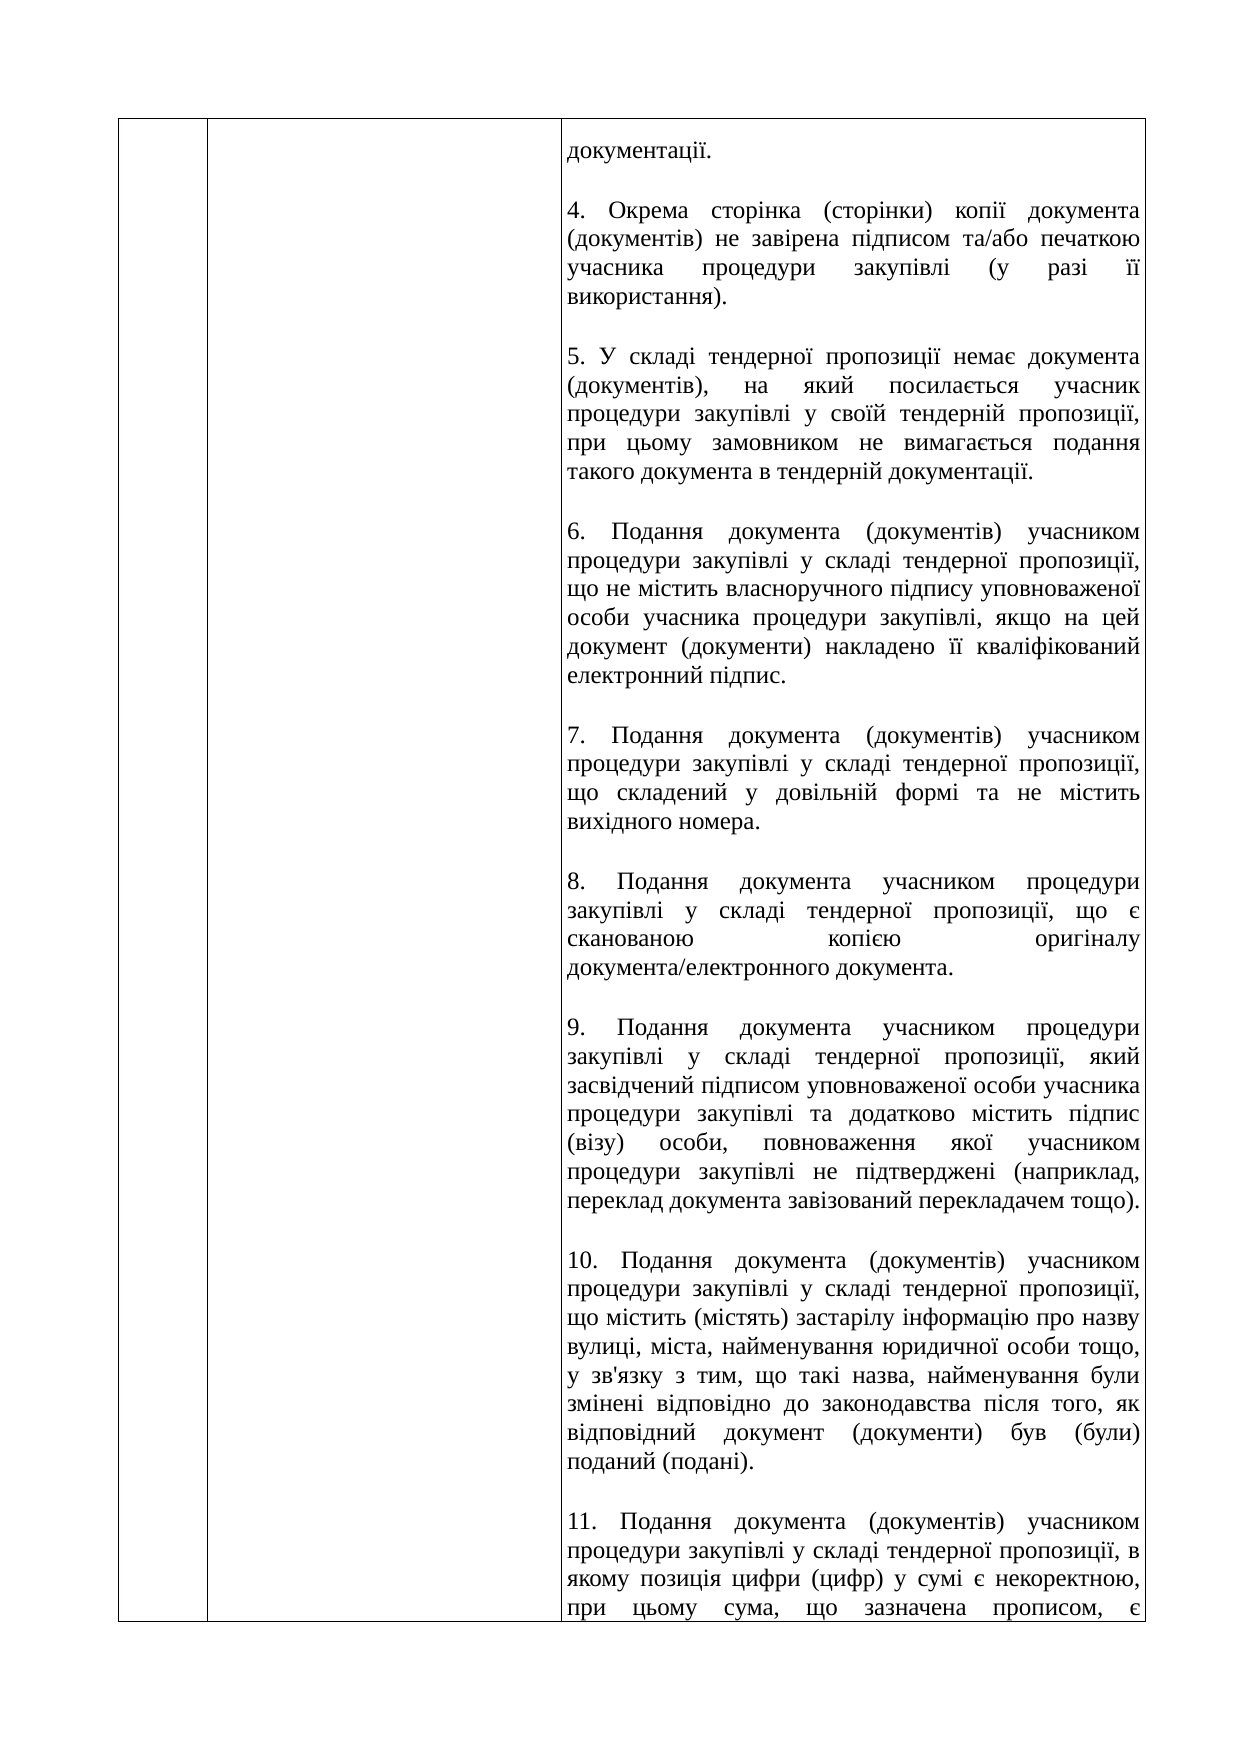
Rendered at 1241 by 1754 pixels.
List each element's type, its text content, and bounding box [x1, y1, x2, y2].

table_cell [119, 119, 207, 1621]
table_cell Зміст і спосіб подання тендерної пропозиції [208, 119, 561, 1621]
table_cell Тендерна пропозиція подається в електронній формі через електронну систему закупівель шляхом заповнення електронних форм з окремими полями, у яких зазначається інформація про ціну, інші критерії оцінки (у разі їх встановлення замовником), інформація від учасника процедури закупівлі про його відповідність кваліфікаційним (кваліфікаційному) критеріям (у разі їх (його) встановлення, наявність/відсутність підстав, установлених у пункті 47 цих особливостей і в тендерній документації, та шляхом завантаження необхідних документів, що вимагаються замовником у тендерній документації, а саме: інформації та документи, які підтверджують відповідність учасника кваліфікаційним вимогам встановленим у Додатку № 1 до тендерної документації інформації про підтвердження відсутності підстав для відмови в участі у відкритих торгах, встановлені пунктом 47 Особливостей у відповідності до вимог визначених у Додатку № 2 до тендерної документації; інформації та документів, які підтверджують відповідність технічним, якісним та кількісним характеристикам предмета закупівлі відповідно до вимог встановлених у Додатку № 3 до тендерної документації; документ про створення такого об’єднання (у разі якщо тендерна пропозиція подається об’єднанням учасників); документи, які підтверджують повноваження особи на підписання тендерної пропозиції, якщо підписантом тендерної пропозиціє є не керівник учасника; листом-згодою на обробку, використання, поширення та доступ до персональних даних щодо особи (осіб), яка (які) підписують тендерну пропозицію ); листом-згодою з проєктом договору, викладеним у Додатку 4 до тендерної документації, складеним у довільній формі; тендерною пропозицією згідно із Додатком 5 до тендерної документації; довідкою учасника про наявність транспортних засобів; інших документів та / або інформації визначені тендерною документацією та додатками. Кожен учасник має право подати тільки одну тендерну пропозицію (у тому числі до визначеної в тендерній документації частини предмета закупівлі (лота). Документи, що не передбачені законодавством для учасників - юридичних, фізичних осіб, у тому числі фізичних осіб - підприємців, можуть не подаватись у складі тендерної пропозиції, про що учасник повинен зазначити у довідці, з посиланням на норми відповідних нормативно-правових актів (за наявності), в складі своєї тендерної пропозиції. Відсутність документів, що не передбачені законодавством для учасників - юридичних, фізичних осіб, у тому числі фізичних осіб - підприємців, у складі тендерної пропозиції, не може бути підставою для її відхилення. Під час подання тендерної пропозиції учасник не може визначити конфіденційною інформацію про запропоновану ціну, інші критерії оцінки, технічні умови, технічні специфікації та документи, що підтверджують відповідність кваліфікаційним критеріям відповідно до статті 16 Закону, і документи, що підтверджують відсутність підстав, визначених пунктом 47 Особливостей. Для забезпечення виконання цих вимог, учасники, при поданні інформації та документів тендерної пропозиції, не визначають їх як конфіденційні. Під час використання електронної системи закупівель з метою подання пропозицій та їх оцінки документи та дані створюються та подаються з урахуванням вимог законів України «Про електронні документи та електронний документообіг» та «Про електронні довірчі послуги». Замовник не вимагає від учасників засвідчувати документи (матеріали та інформацію), що подаються у складі тендерної пропозиції, печаткою та підписом уповноваженої особи, якщо такі документи (матеріали та інформація) надані у формі електронного документа через електронну систему закупівель із накладанням удосконаленого електронного підпису або кваліфікованого електронного підпису. Учасник під час подання тендерної пропозиції має накласти удосконалений електронний підпис або кваліфікований електронний підпис особи уповноваженої на підписання тендерної пропозиції учасника. У разі подання у складі тендерної пропозиції електронного(их) документа(ів) учасник має накласти удосконалений електронний підпис або кваліфікований електронний підпис особи уповноваженої на підписання тендерної пропозиції учасника на кожен електронний документ. Опис формальних помилок: формальними (несуттєвими) вважаються помилки, що пов’язані з оформленням тендерної пропозиції та не впливають на зміст тендерної пропозиції, а саме - технічні помилки та описки. Перелік формальних помилок, затверджений наказом Мінекономіки від 15.04.2020 № 710: 1. інформація/документ, подана учасником процедури закупівлі у складі тендерної пропозиції, містить помилку (помилки) у частині: уживання великої літери; уживання розділових знаків та відмінювання слів у реченні; використання слова або мовного звороту, запозичених з іншої мови; зазначення унікального номера оголошення про проведення конкурентної процедури закупівлі, присвоєного електронною системою закупівель та/або унікального номера повідомлення про намір укласти договір про закупівлю - помилка в цифрах; застосування правил переносу частини слова з рядка в рядок; написання слів разом та/або окремо, та/або через дефіс; нумерації сторінок/аркушів (у тому числі кілька сторінок/аркушів мають однаковий номер, пропущені номери окремих сторінок/аркушів, немає нумерації сторінок/аркушів, нумерація сторінок/аркушів не відповідає переліку, зазначеному в документі). 2. Помилка, зроблена учасником процедури закупівлі під час оформлення тексту документа/унесення інформації в окремі поля електронної форми тендерної пропозиції (у тому числі комп'ютерна коректура, заміна літери (літер) та/або цифри (цифр), переставлення літер (цифр) місцями, пропуск літер (цифр), повторення слів, немає пропуску між словами, заокруглення числа), що не впливає на ціну тендерної пропозиції учасника процедури закупівлі та не призводить до її спотворення та/або не стосується характеристики предмета закупівлі, кваліфікаційних критеріїв до учасника процедури закупівлі. 3. Невірна назва документа (документів), що подається учасником процедури закупівлі у складі тендерної пропозиції, зміст якого відповідає вимогам, визначеним замовником у тендерній документації. 4. Окрема сторінка (сторінки) копії документа (документів) не завірена підписом та/або печаткою учасника процедури закупівлі (у разі її використання). 5. У складі тендерної пропозиції немає документа (документів), на який посилається учасник процедури закупівлі у своїй тендерній пропозиції, при цьому замовником не вимагається подання такого документа в тендерній документації. 6. Подання документа (документів) учасником процедури закупівлі у складі тендерної пропозиції, що не містить власноручного підпису уповноваженої особи учасника процедури закупівлі, якщо на цей документ (документи) накладено її кваліфікований електронний підпис. 7. Подання документа (документів) учасником процедури закупівлі у складі тендерної пропозиції, що складений у довільній формі та не містить вихідного номера. 8. Подання документа учасником процедури закупівлі у складі тендерної пропозиції, що є сканованою копією оригіналу документа/електронного документа. 9. Подання документа учасником процедури закупівлі у складі тендерної пропозиції, який засвідчений підписом уповноваженої особи учасника процедури закупівлі та додатково містить підпис (візу) особи, повноваження якої учасником процедури закупівлі не підтверджені (наприклад, переклад документа завізований перекладачем тощо). 10. Подання документа (документів) учасником процедури закупівлі у складі тендерної пропозиції, що містить (містять) застарілу інформацію про назву вулиці, міста, найменування юридичної особи тощо, у зв'язку з тим, що такі назва, найменування були змінені відповідно до законодавства після того, як відповідний документ (документи) був (були) поданий (подані). 11. Подання документа (документів) учасником процедури закупівлі у складі тендерної пропозиції, в якому позиція цифри (цифр) у сумі є некоректною, при цьому сума, що зазначена прописом, є правильною. 12. Подання документа (документів) учасником процедури закупівлі у складі тендерної пропозиції в форматі, що відрізняється від формату, який вимагається замовником у тендерній документації, при цьому такий формат документа забезпечує можливість його перегляду. Приклади формальних помилок: «рівненська область» замість «Рівненська область» або «село м.любаша» замість «село Мала Любаша»; «у складі тендерна пропозиція» замість «у складі тендерної пропозиції»; «тендернапропозиція» замість «тендерна пропозиція»; «срток поставки» замість «строк поставки»; «Довідка» замість «Лист», «Гарантійний лист» замість «Довідка», «Лист» замість «Гарантійний лист» тощо; подання документа 0 у форматі «PDF» замість «JPEG», «JPEG» замість «PDF», «RAR» замість «PDF», «7z» замість «PDF» тощо. [562, 119, 1145, 1621]
